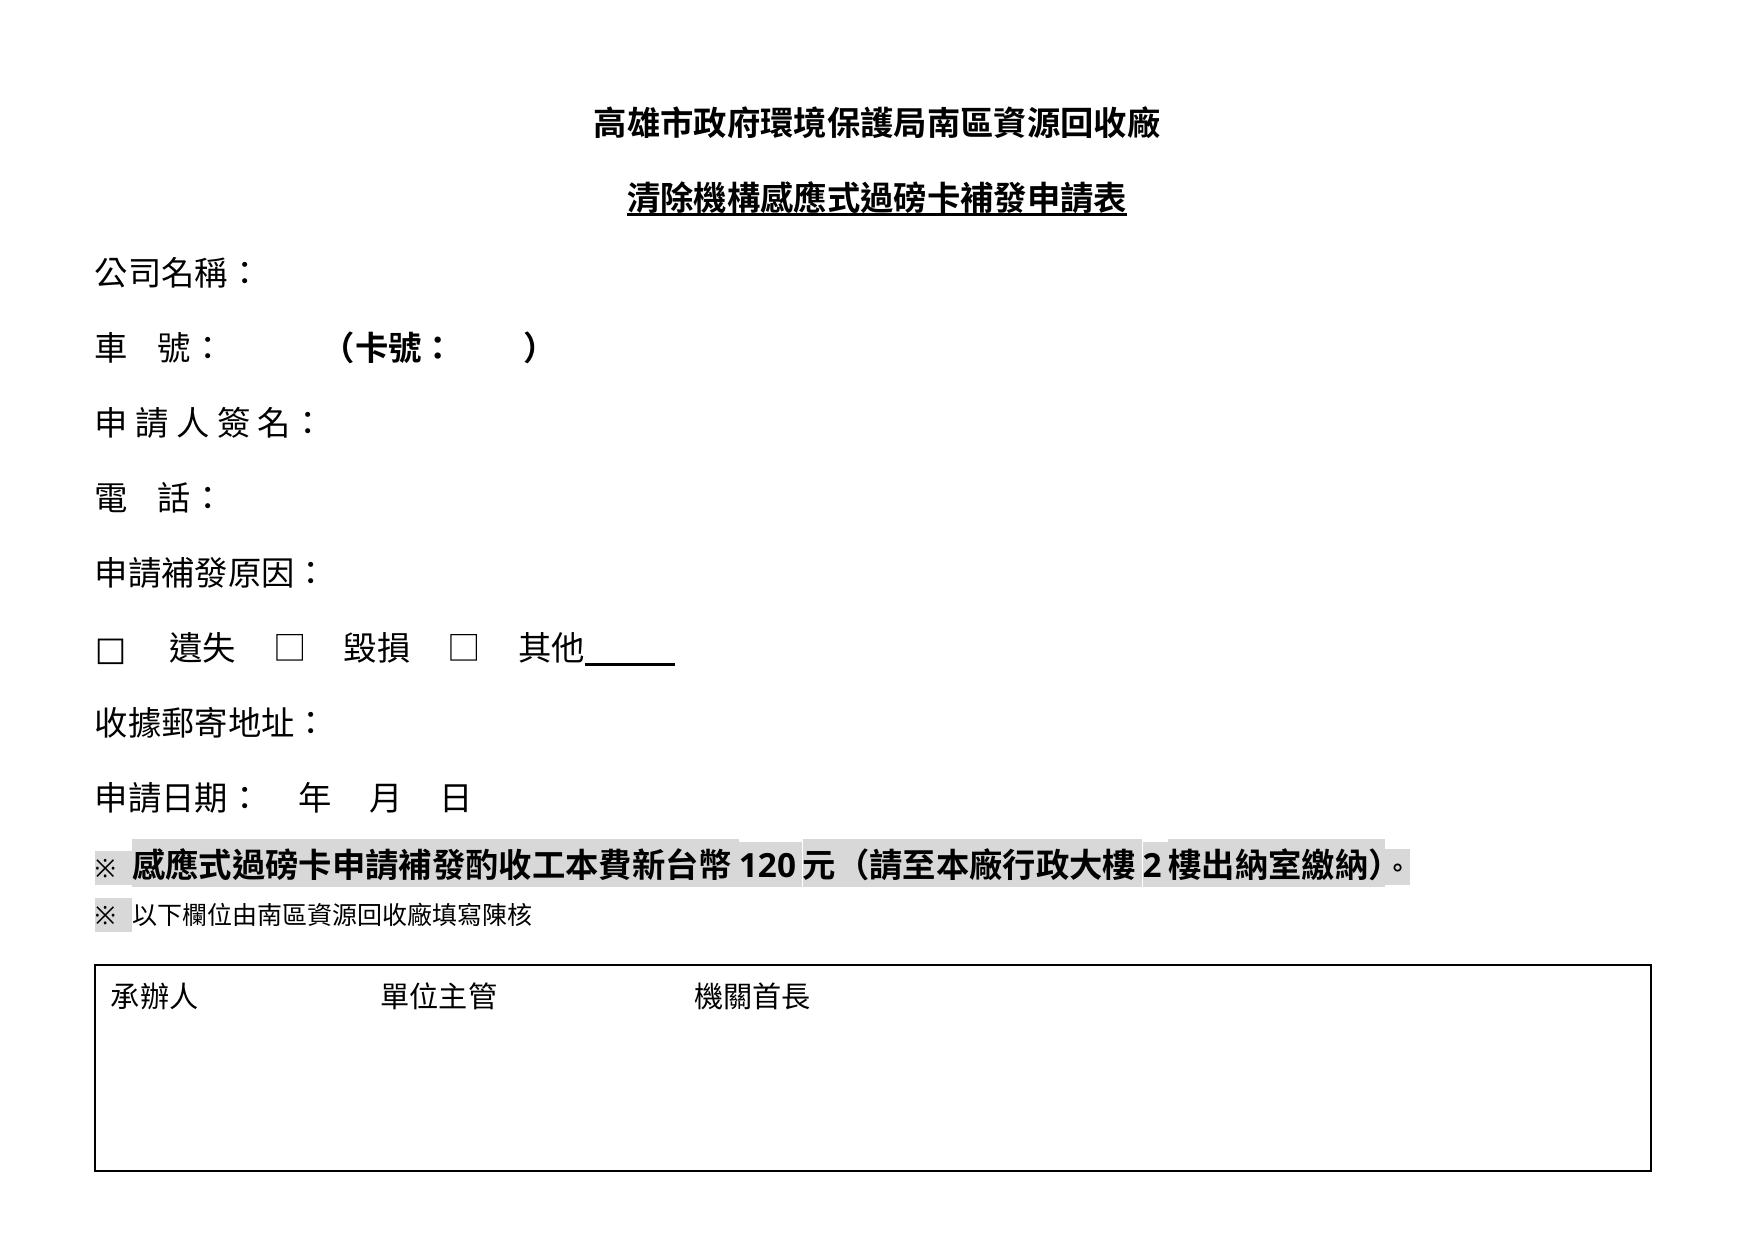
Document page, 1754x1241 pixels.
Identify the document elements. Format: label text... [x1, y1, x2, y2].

text 高雄市政府環境保護局南區資源回收廠 [94, 84, 1659, 159]
text 收據郵寄地址： [94, 684, 1659, 759]
list 以下欄位由南區資源回收廠填寫陳核 [94, 895, 1659, 932]
list 感應式過磅卡申請補發酌收工本費新台幣120元（請至本廠行政大樓2樓出納室繳納）。 [132, 852, 1659, 884]
text 申請日期： 年 月 日 [94, 759, 1659, 834]
text 清除機構感應式過磅卡補發申請表 [94, 159, 1659, 234]
text 公司名稱： [94, 234, 1659, 309]
text 申 請 人 簽 名： [94, 384, 1659, 459]
text 申請補發原因： [94, 534, 1659, 609]
text □ 遺失 □ 毀損 □ 其他 [94, 609, 1659, 684]
text 承辦人 單位主管 機關首長 [111, 973, 1635, 1016]
text 車 號： （卡號： ） [94, 309, 1659, 384]
text 電 話： [94, 459, 1659, 534]
